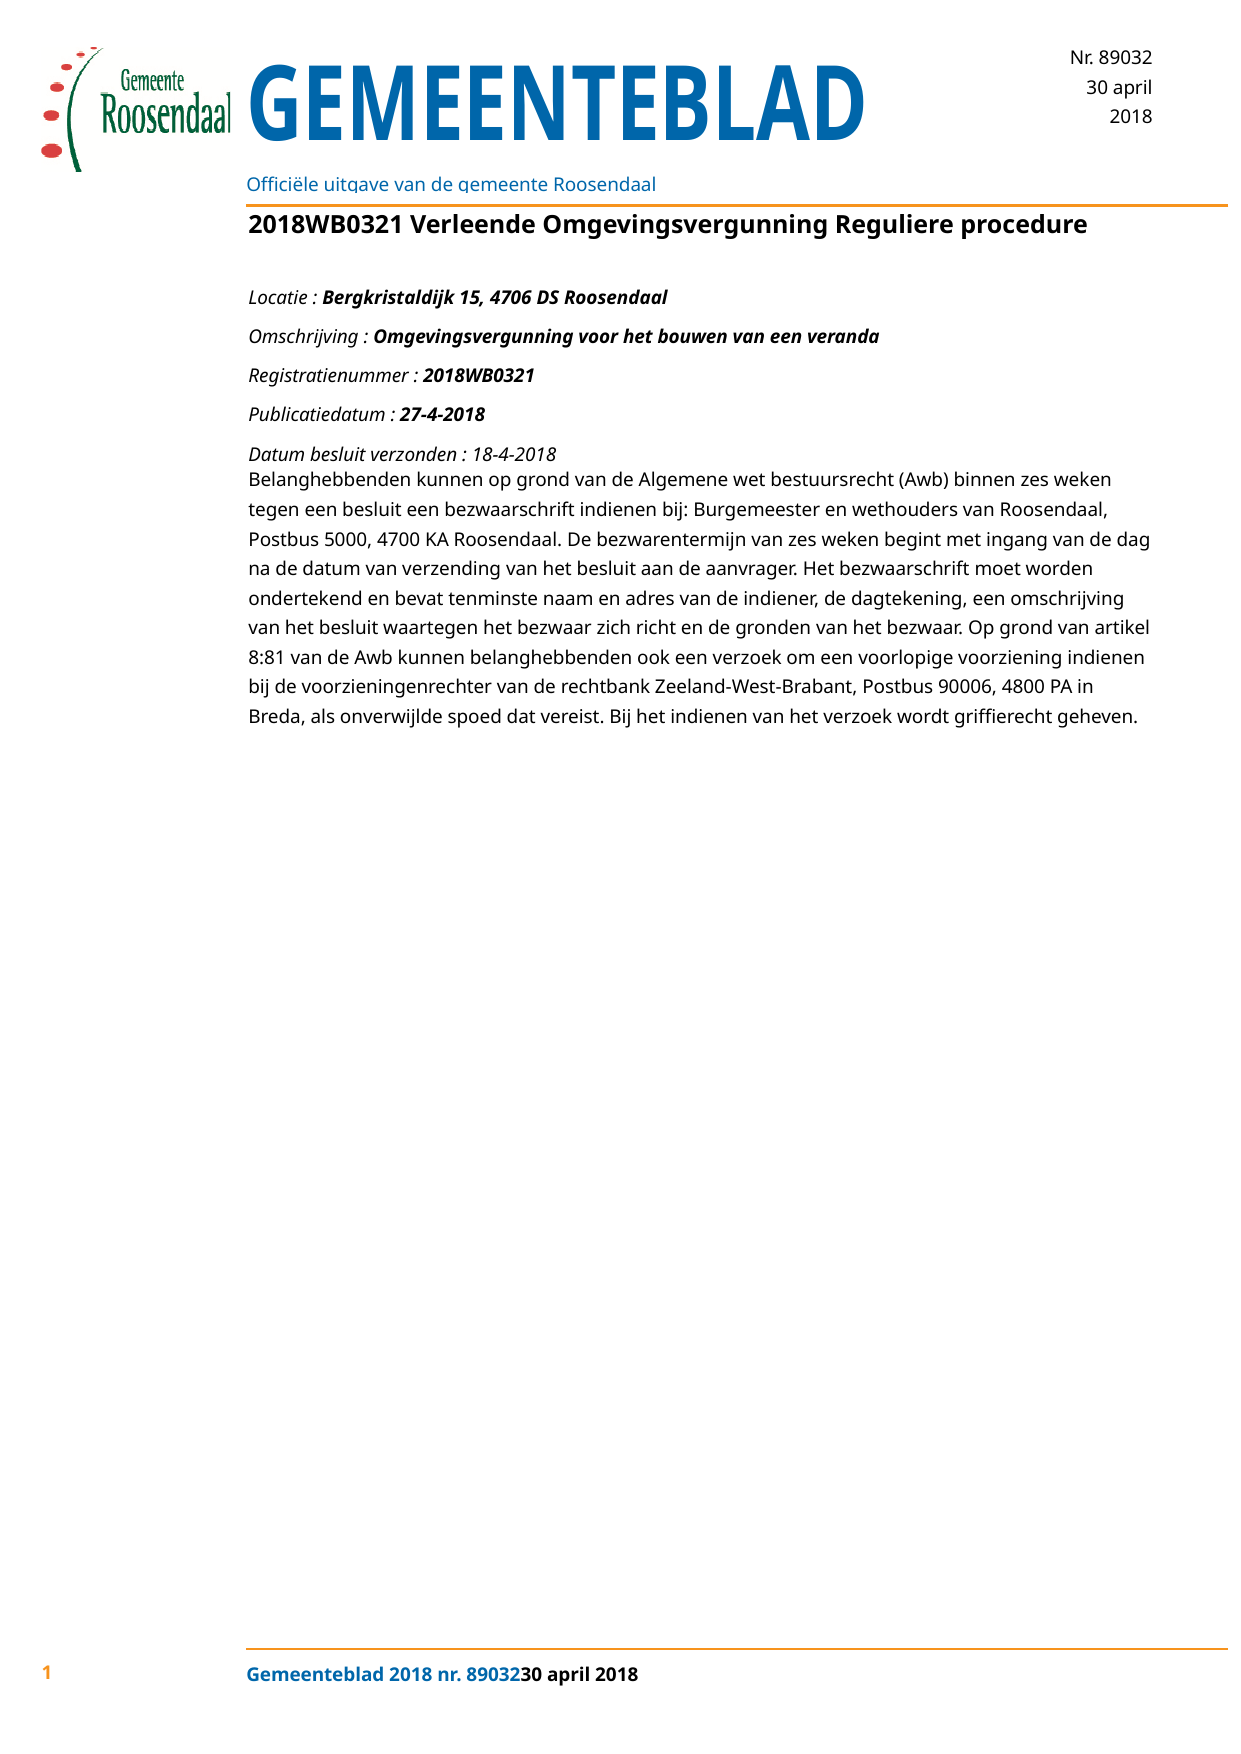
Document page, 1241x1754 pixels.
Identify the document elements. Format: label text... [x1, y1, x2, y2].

text 2018WB0321 Verleende Omgevingsvergunning Reguliere procedure [248, 207, 1152, 241]
text Belanghebbenden kunnen op grond van de Algemene wet bestuursrecht (Awb) binnen zes weken tegen een besluit een bezwaarschrift indienen bij: Burgemeester en wethouders van Roosendaal, Postbus 5000, 4700 KA Roosendaal. De bezwarentermijn van zes weken begint met ingang van de dag na de datum van verzending van het besluit aan de aanvrager. Het bezwaarschrift moet worden ondertekend en bevat tenminste naam en adres van de indiener, de dagtekening, een omschrijving van het besluit waartegen het bezwaar zich richt en de gronden van het bezwaar. Op grond van artikel 8:81 van de Awb kunnen belanghebbenden ook een verzoek om een voorlopige voorziening indienen bij de voorzieningenrechter van de rechtbank Zeeland-West-Brabant, Postbus 90006, 4800 PA in Breda, als onverwijlde spoed dat vereist. Bij het indienen van het verzoek wordt griffierecht geheven. [248, 467, 1152, 729]
text Registratienummer : 2018WB0321 [248, 362, 1152, 388]
text Locatie : Bergkristaldijk 15, 4706 DS Roosendaal [248, 284, 1152, 309]
text Omschrijving : Omgevingsvergunning voor het bouwen van een veranda [248, 323, 1152, 349]
text Publicatiedatum : 27-4-2018 [248, 402, 1152, 427]
text Datum besluit verzonden : 18-4-2018 [248, 441, 1152, 467]
picture [41, 47, 231, 172]
